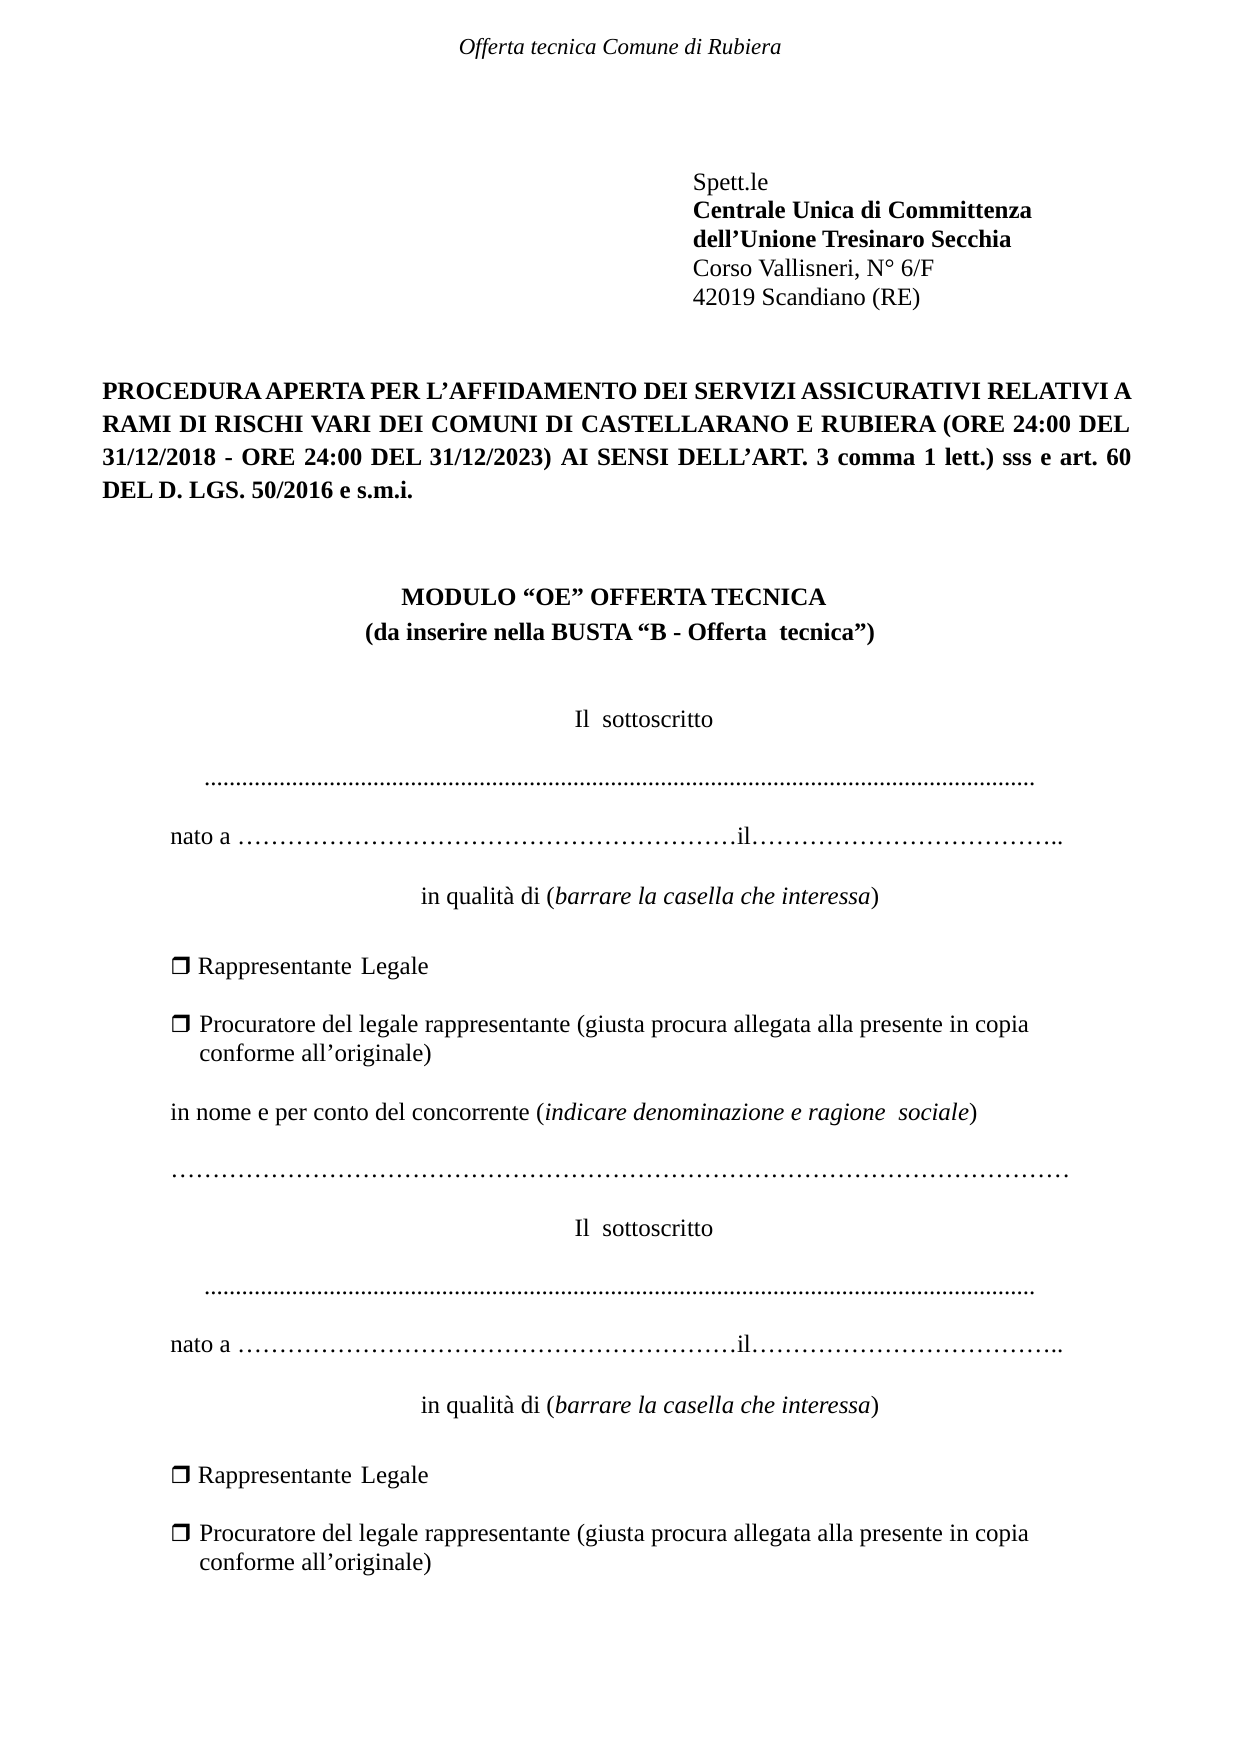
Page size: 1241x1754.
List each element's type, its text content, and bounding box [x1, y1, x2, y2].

text dell’Unione Tresinaro Secchia [102, 224, 1138, 253]
text ..................................................................................................................................... [102, 1271, 1128, 1300]
list Procuratore del legale rappresentante (giusta procura allegata alla presente in copia conforme all’originale) [170, 1009, 1121, 1067]
text ..................................................................................................................................... [102, 762, 1128, 791]
list Rappresentante Legale [170, 1460, 1138, 1488]
text in qualità di (barrare la casella che interessa) [170, 1390, 1123, 1419]
text (da inserire nella BUSTA “B - Offerta tecnica”) [102, 617, 1138, 645]
text nato a ……………………………………………………il……………………………….. [170, 1329, 1123, 1358]
text Spett.le [102, 167, 1138, 195]
text  Il sottoscritto [102, 1213, 1128, 1242]
text ……………………………………………………………………………………………… [170, 1154, 1123, 1183]
list Procuratore del legale rappresentante (giusta procura allegata alla presente in copia conforme all’originale) [170, 1518, 1121, 1576]
text Corso Vallisneri, N° 6/F [102, 253, 1138, 282]
text in qualità di (barrare la casella che interessa) [170, 881, 1123, 910]
text MODULO “OE” OFFERTA TECNICA [102, 582, 1126, 611]
text 42019 Scandiano (RE) [102, 282, 1138, 310]
text PROCEDURA APERTA PER L’AFFIDAMENTO DEI SERVIZI ASSICURATIVI RELATIVI A RAMI DI RISCHI VARI DEI COMUNI DI CASTELLARANO E RUBIERA (ORE 24:00 DEL 31/12/2018 - ORE 24:00 DEL 31/12/2023) AI SENSI DELL’ART. 3 comma 1 lett.) sss e art. 60 DEL D. LGS. 50/2016 e s.m.i. [102, 376, 1132, 504]
text in nome e per conto del concorrente (indicare denominazione e ragione sociale) [170, 1097, 1123, 1125]
list Rappresentante Legale [170, 951, 1138, 980]
text nato a ……………………………………………………il……………………………….. [170, 821, 1123, 849]
text  Il sottoscritto [102, 704, 1128, 733]
text Centrale Unica di Committenza [102, 195, 1138, 224]
